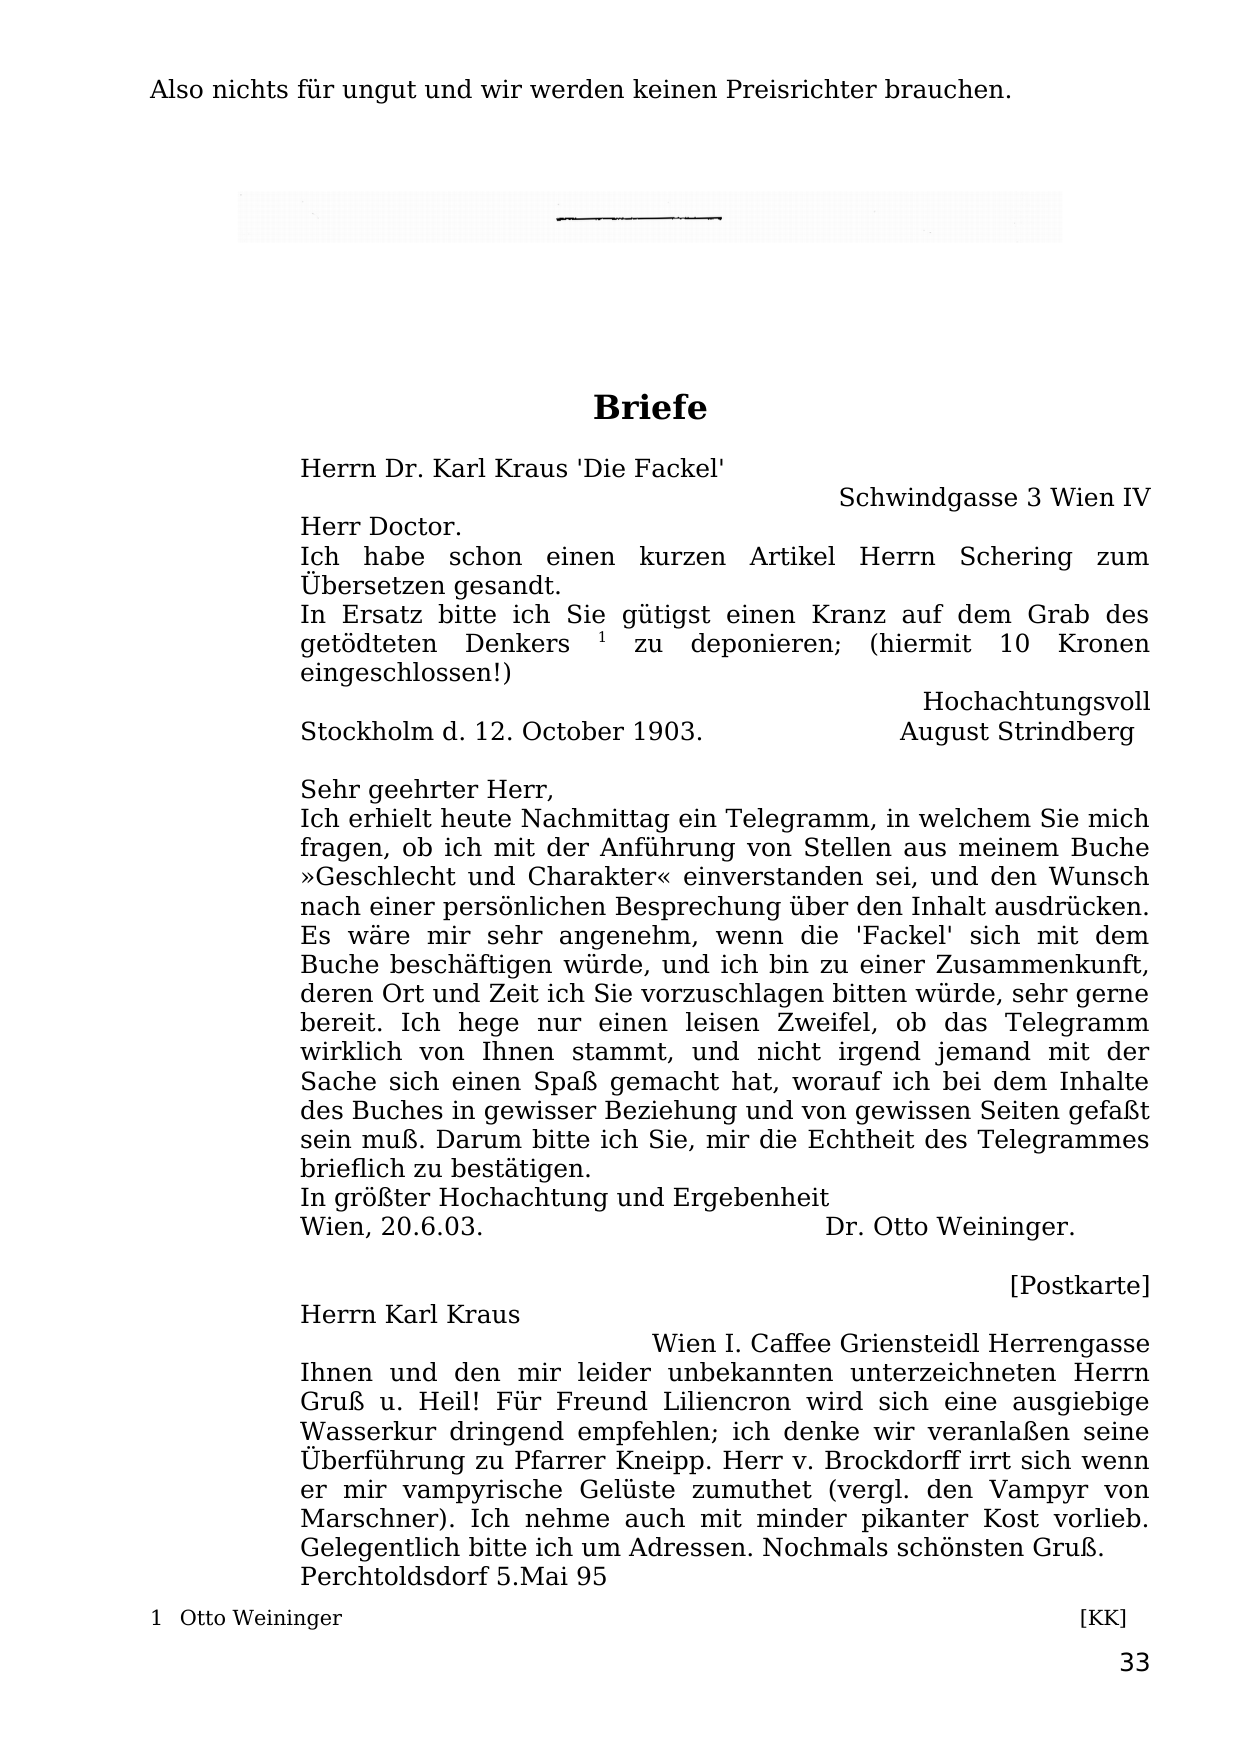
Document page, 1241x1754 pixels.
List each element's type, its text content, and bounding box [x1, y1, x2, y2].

text [Postkarte] [300, 1271, 1151, 1300]
text Wien I. Caffee Griensteidl Herrengasse [300, 1329, 1151, 1358]
text Perchtoldsdorf 5.Mai 95 [300, 1562, 1151, 1592]
text Ich habe schon einen kurzen Artikel Herrn Schering zum Übersetzen gesandt. [300, 542, 1151, 600]
picture [237, 191, 1063, 243]
text Stockholm d. 12. October 1903. August Strindberg [300, 717, 1151, 746]
text Also nichts für ungut und wir werden keinen Preisrichter brauchen. [150, 75, 1151, 104]
text Briefe [150, 368, 1151, 427]
text Schwindgasse 3 Wien IV [300, 483, 1151, 512]
text Herr Doctor. [300, 512, 1151, 542]
text In Ersatz bitte ich Sie gütigst einen Kranz auf dem Grab des getödteten Denkers zu deponieren; (hiermit 10 Kronen eingeschlossen!) [300, 600, 1151, 687]
text Herrn Dr. Karl Kraus 'Die Fackel' [300, 427, 1151, 483]
text Ich erhielt heute Nachmittag ein Telegramm, in welchem Sie mich fragen, ob ich mit der Anführung von Stellen aus meinem Buche »Geschlecht und Charakter« einverstanden sei, und den Wunsch nach einer persönlichen Besprechung über den Inhalt ausdrücken. Es wäre mir sehr angenehm, wenn die 'Fackel' sich mit dem Buche beschäftigen würde, und ich bin zu einer Zusammenkunft, deren Ort und Zeit ich Sie vorzuschlagen bitten würde, sehr gerne bereit. Ich hege nur einen leisen Zweifel, ob das Telegramm wirklich von Ihnen stammt, und nicht irgend jemand mit der Sache sich einen Spaß gemacht hat, worauf ich bei dem Inhalte des Buches in gewisser Beziehung und von gewissen Seiten gefaßt sein muß. Darum bitte ich Sie, mir die Echtheit des Telegrammes brieflich zu bestätigen. [300, 804, 1151, 1183]
text In größter Hochachtung und Ergebenheit [300, 1183, 1151, 1212]
text Hochachtungsvoll [300, 687, 1151, 717]
text Sehr geehrter Herr, [300, 775, 1151, 804]
text Herrn Karl Kraus [300, 1300, 1151, 1329]
text Wien, 20.6.03. Dr. Otto Weininger. [300, 1212, 1151, 1242]
text Ihnen und den mir leider unbekannten unterzeichneten Herrn Gruß u. Heil! Für Freund Liliencron wird sich eine ausgiebige Wasserkur dringend empfehlen; ich denke wir veranlaßen seine Überführung zu Pfarrer Kneipp. Herr v. Brockdorff irrt sich wenn er mir vampyrische Gelüste zumuthet (vergl. den Vampyr von Marschner). Ich nehme auch mit minder pikanter Kost vorlieb. Gelegentlich bitte ich um Adressen. Nochmals schönsten Gruß. [300, 1358, 1151, 1562]
text Otto Weininger [KK] [150, 1606, 1151, 1631]
